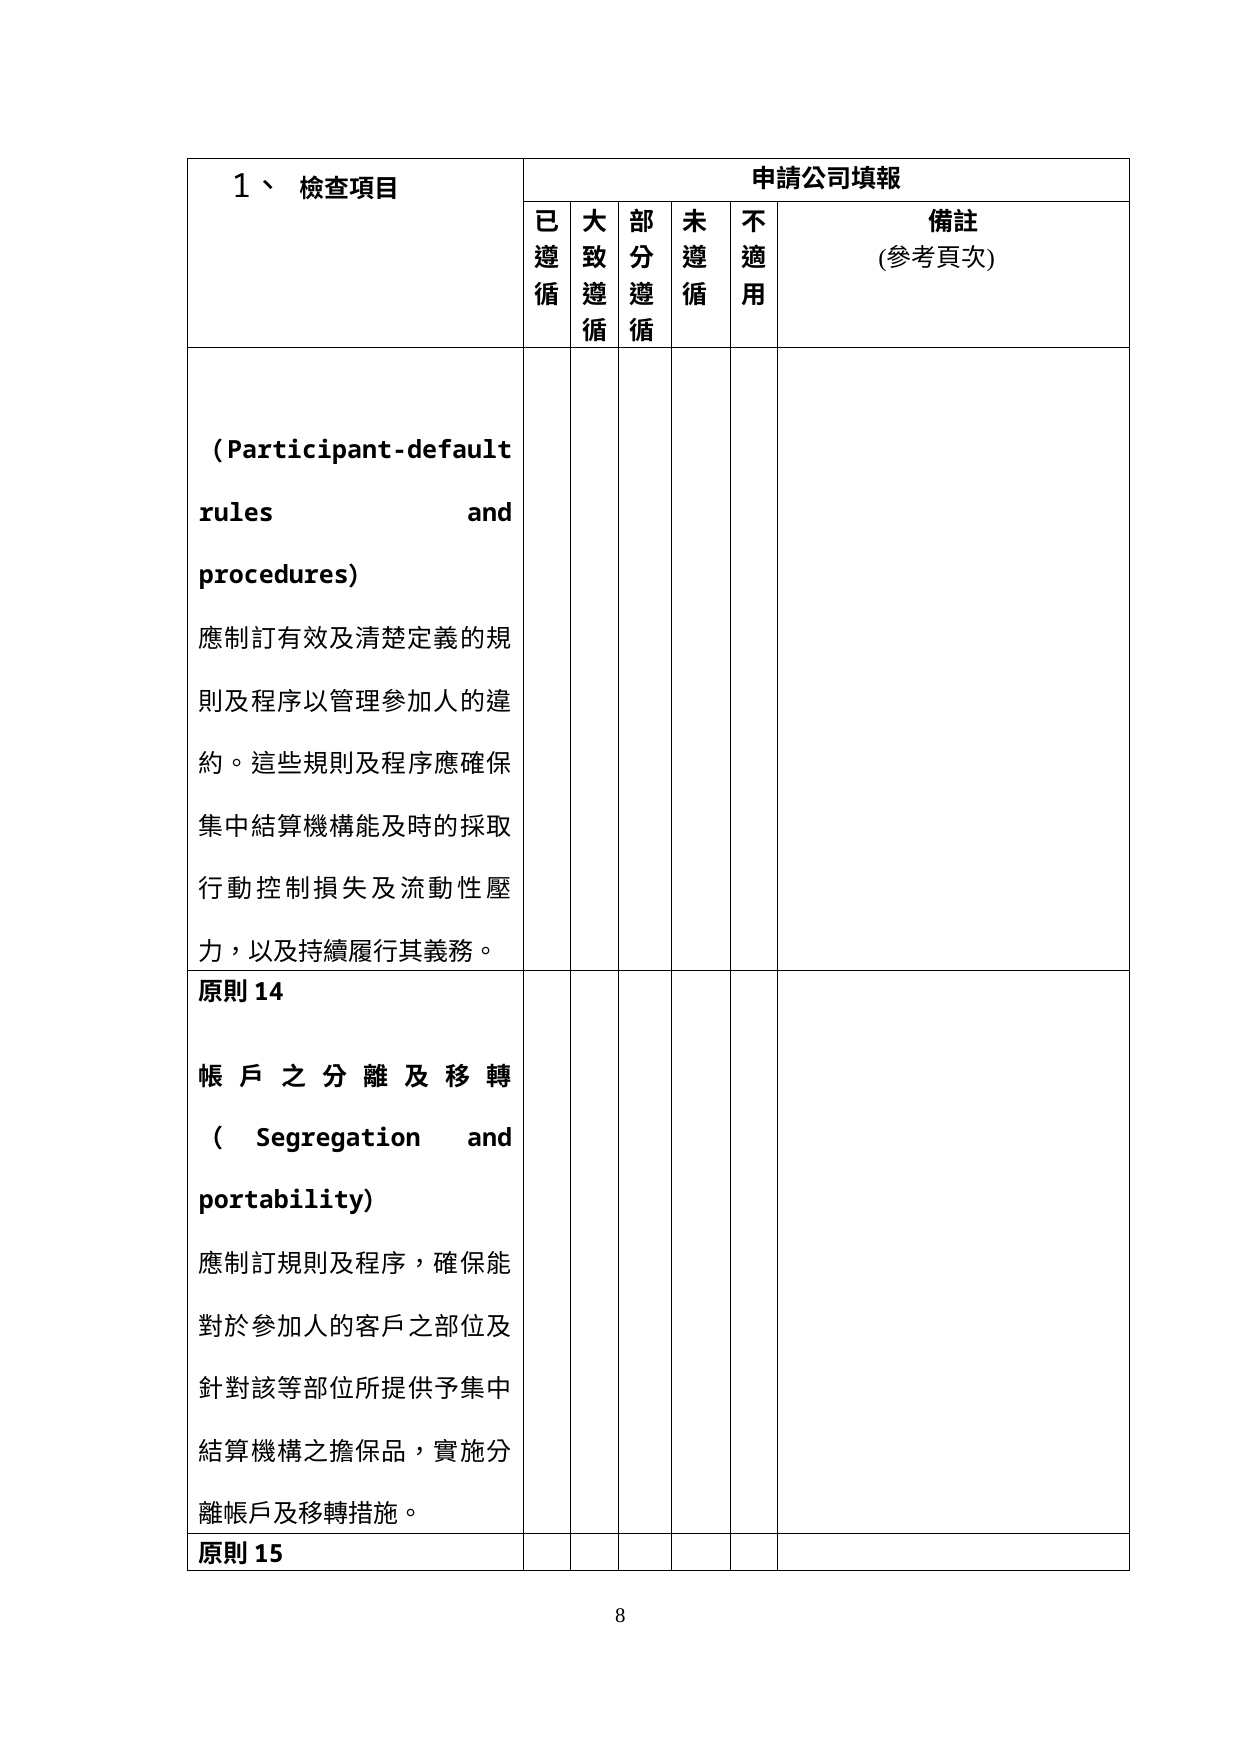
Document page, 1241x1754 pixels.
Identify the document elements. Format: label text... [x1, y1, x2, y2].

table_cell （Participant-default rules and procedures） 應制訂有效及清楚定義的規則及程序以管理參加人的違約。這些規則及程序應確保集中結算機構能及時的採取行動控制損失及流動性壓力，以及持續履行其義務。 [188, 348, 523, 970]
table_cell [524, 971, 570, 1532]
table_header 申請公司填報 [524, 159, 1129, 201]
table_cell [571, 348, 618, 970]
table_cell 大致遵循 [571, 202, 618, 347]
table_cell [731, 348, 777, 970]
table_cell 備註 (參考頁次) [778, 202, 1129, 347]
table_cell [731, 971, 777, 1532]
table_cell [778, 971, 1129, 1532]
table_cell [619, 1534, 671, 1570]
table_cell [672, 971, 730, 1532]
table_cell [571, 971, 618, 1532]
table_cell 部分遵循 [619, 202, 671, 347]
table_cell [619, 971, 671, 1532]
table_cell [571, 1534, 618, 1570]
table_cell [672, 348, 730, 970]
table_cell [778, 1534, 1129, 1570]
table_cell [778, 348, 1129, 970]
table_cell 已遵循 [524, 202, 570, 347]
table_cell [731, 1534, 777, 1570]
table_cell [524, 348, 570, 970]
table_cell 未遵循 [672, 202, 730, 347]
table_cell [524, 1534, 570, 1570]
table_header 檢查項目 [188, 159, 523, 347]
table_cell 不適用 [731, 202, 777, 347]
table_cell 原則15 [188, 1534, 523, 1570]
table_cell 原則14 帳戶之分離及移轉（Segregation and portability） 應制訂規則及程序，確保能對於參加人的客戶之部位及針對該等部位所提供予集中結算機構之擔保品，實施分離帳戶及移轉措施。 [188, 971, 523, 1532]
table_cell [619, 348, 671, 970]
table_cell [672, 1534, 730, 1570]
